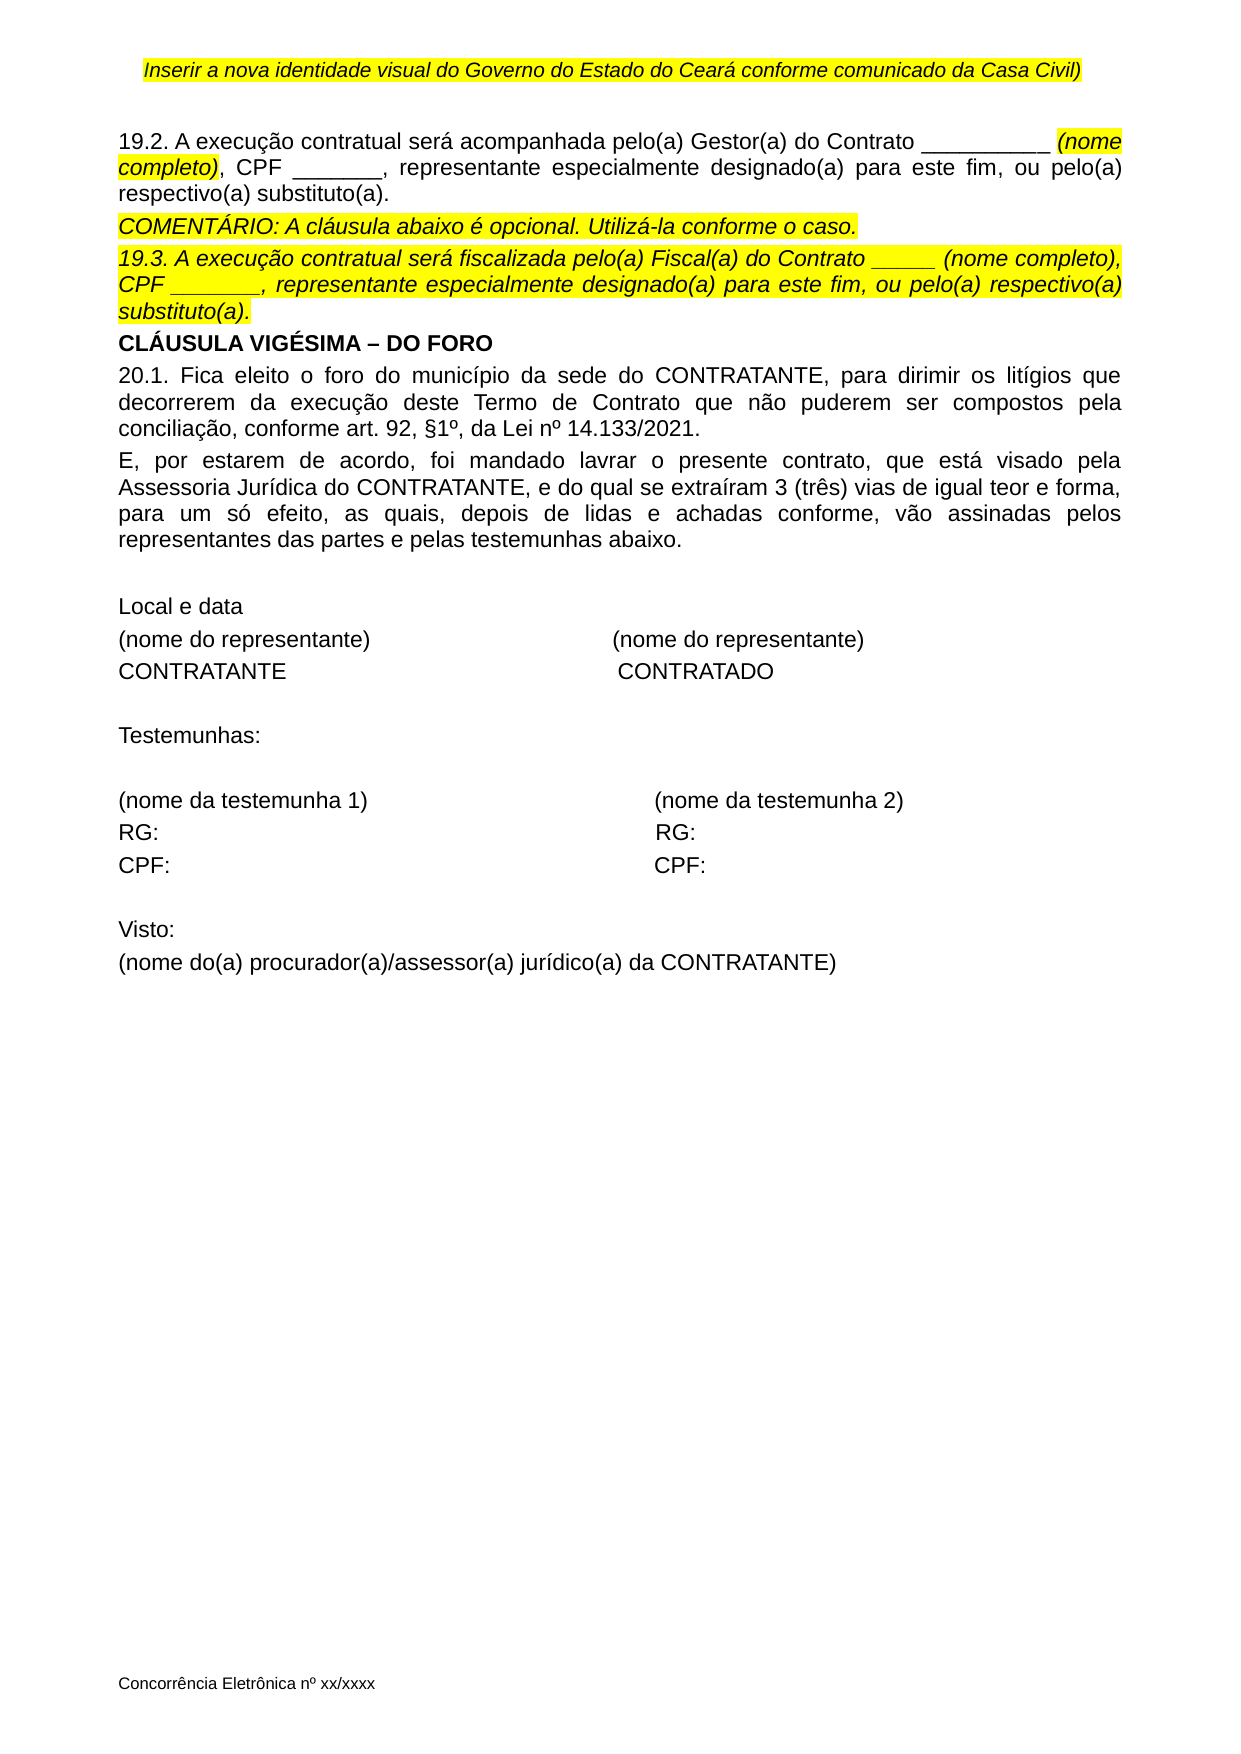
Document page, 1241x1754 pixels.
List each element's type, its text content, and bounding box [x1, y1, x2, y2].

text CPF: CPF: [118, 852, 1122, 878]
text 20.1. Fica eleito o foro do município da sede do CONTRATANTE, para dirimir os litígios que decorrerem da execução deste Termo de Contrato que não puderem ser compostos pela conciliação, conforme art. 92, §1º, da Lei nº 14.133/2021. [118, 362, 1122, 441]
text 19.2. A execução contratual será acompanhada pelo(a) Gestor(a) do Contrato __________ (nome completo), CPF _______, representante especialmente designado(a) para este fim, ou pelo(a) respectivo(a) substituto(a). [118, 128, 1122, 207]
text (nome do(a) procurador(a)/assessor(a) jurídico(a) da CONTRATANTE) [118, 948, 1122, 975]
text RG: RG: [118, 819, 1122, 846]
text 19.3. A execução contratual será fiscalizada pelo(a) Fiscal(a) do Contrato _____ (nome completo), CPF _______, representante especialmente designado(a) para este fim, ou pelo(a) respectivo(a) substituto(a). [118, 245, 1122, 324]
text CLÁUSULA VIGÉSIMA – DO FORO [118, 330, 1122, 356]
text Visto: [118, 916, 1122, 942]
text COMENTÁRIO: A cláusula abaixo é opcional. Utilizá-la conforme o caso. [118, 213, 1122, 239]
text CONTRATANTE CONTRATADO [118, 658, 1122, 684]
text Testemunhas: [118, 722, 1122, 749]
text (nome do representante) (nome do representante) [118, 626, 1122, 652]
text Local e data [118, 593, 1122, 619]
text (nome da testemunha 1) (nome da testemunha 2) [118, 787, 1122, 813]
text E, por estarem de acordo, foi mandado lavrar o presente contrato, que está visado pela Assessoria Jurídica do CONTRATANTE, e do qual se extraíram 3 (três) vias de igual teor e forma, para um só efeito, as quais, depois de lidas e achadas conforme, vão assinadas pelos representantes das partes e pelas testemunhas abaixo. [118, 447, 1122, 553]
